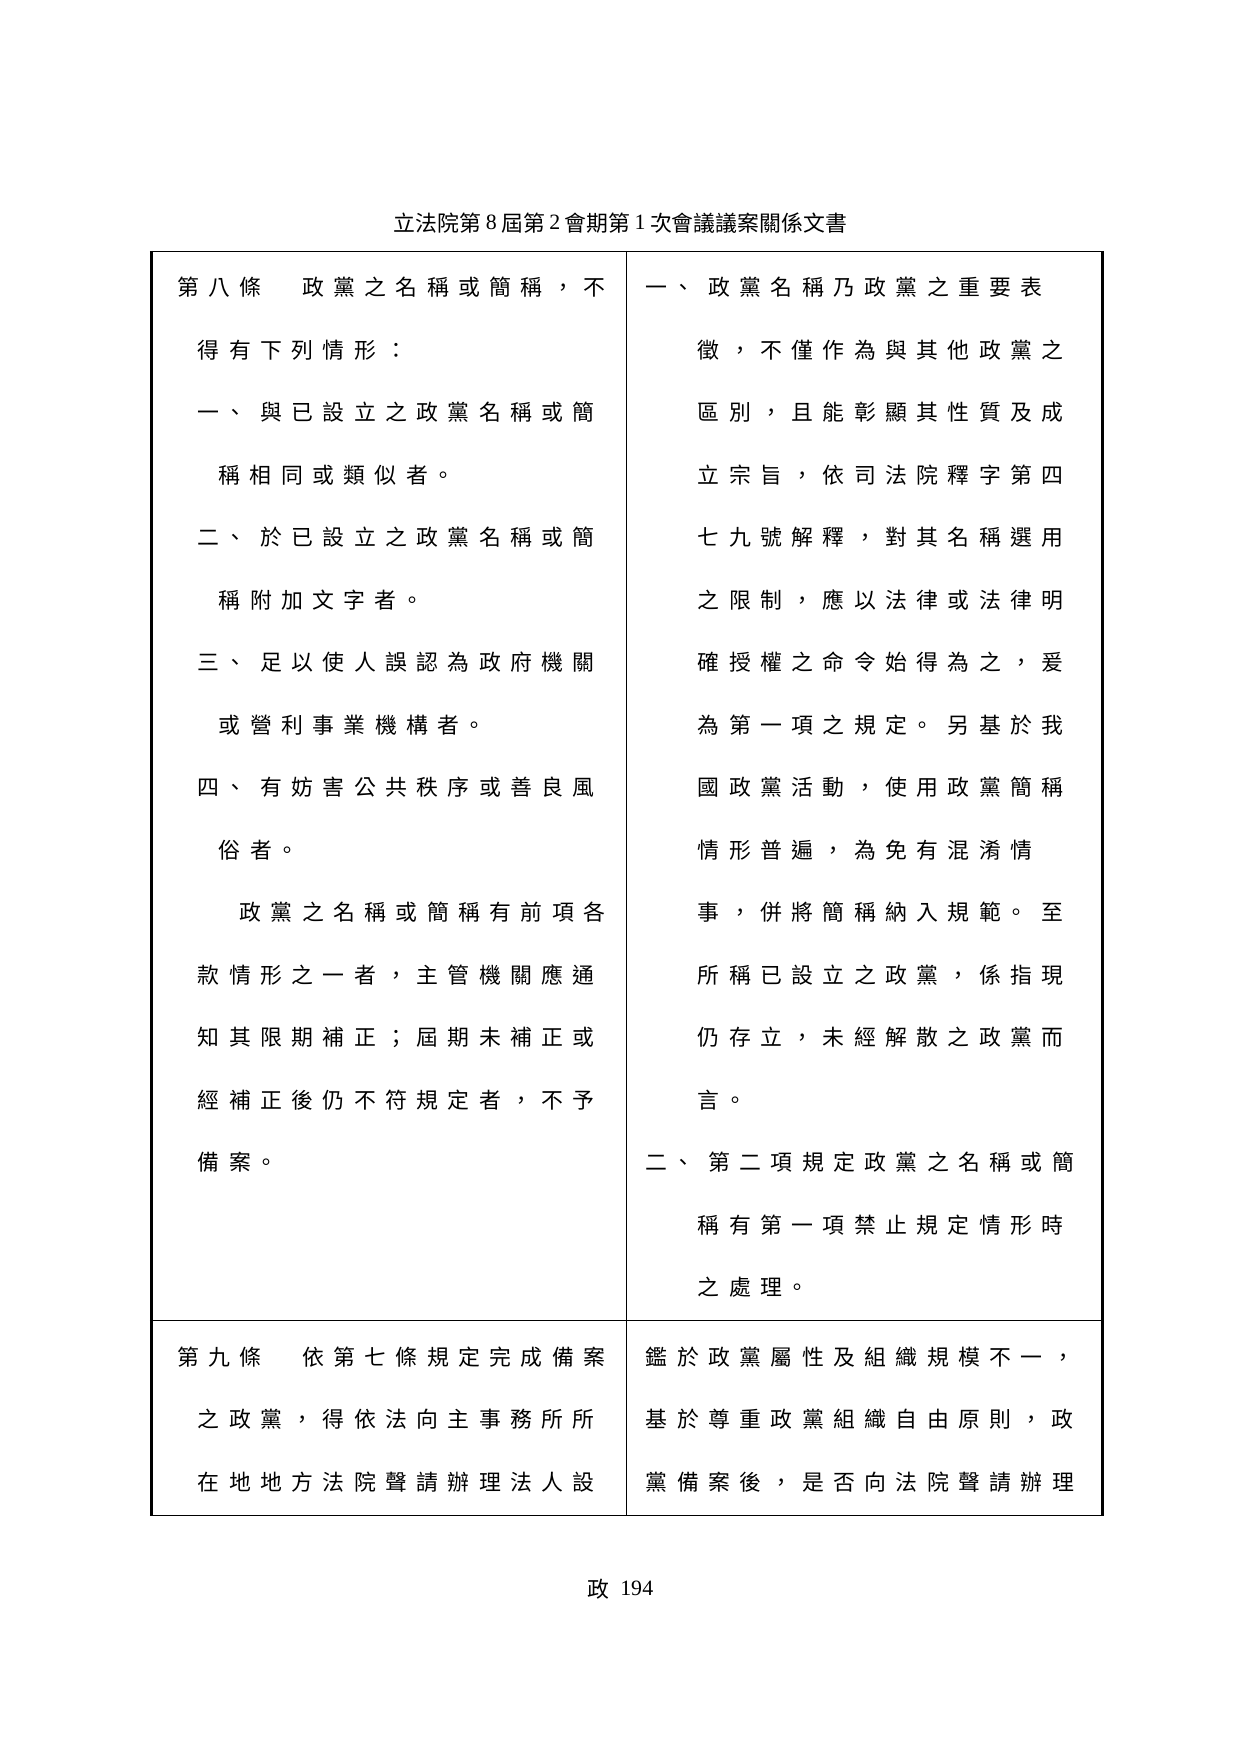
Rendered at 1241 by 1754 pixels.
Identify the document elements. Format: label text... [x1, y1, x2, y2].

table_cell 鑑於政黨屬性及組織規模不一，基於尊重政黨組織自由原則，政黨備案後，是否向法院聲請辦理 [627, 1321, 1101, 1514]
table_cell 第九條 依第七條規定完成備案之政黨，得依法向主事務所所在地地方法院聲請辦理法人設 [153, 1321, 626, 1514]
table_cell 第八條 政黨之名稱或簡稱，不得有下列情形： 一、與已設立之政黨名稱或簡稱相同或類似者。 二、於已設立之政黨名稱或簡稱附加文字者。 三、足以使人誤認為政府機關或營利事業機構者。 四、有妨害公共秩序或善良風俗者。 政黨之名稱或簡稱有前項各款情形之一者，主管機關應通知其限期補正；屆期未補正或經補正後仍不符規定者，不予備案。 [153, 252, 626, 1320]
table_cell 一、政黨名稱乃政黨之重要表徵，不僅作為與其他政黨之區別，且能彰顯其性質及成立宗旨，依司法院釋字第四七九號解釋，對其名稱選用之限制，應以法律或法律明確授權之命令始得為之，爰為第一項之規定。另基於我國政黨活動，使用政黨簡稱情形普遍，為免有混淆情事，併將簡稱納入規範。至所稱已設立之政黨，係指現仍存立，未經解散之政黨而言。 二、第二項規定政黨之名稱或簡稱有第一項禁止規定情形時之處理。 [627, 252, 1101, 1320]
